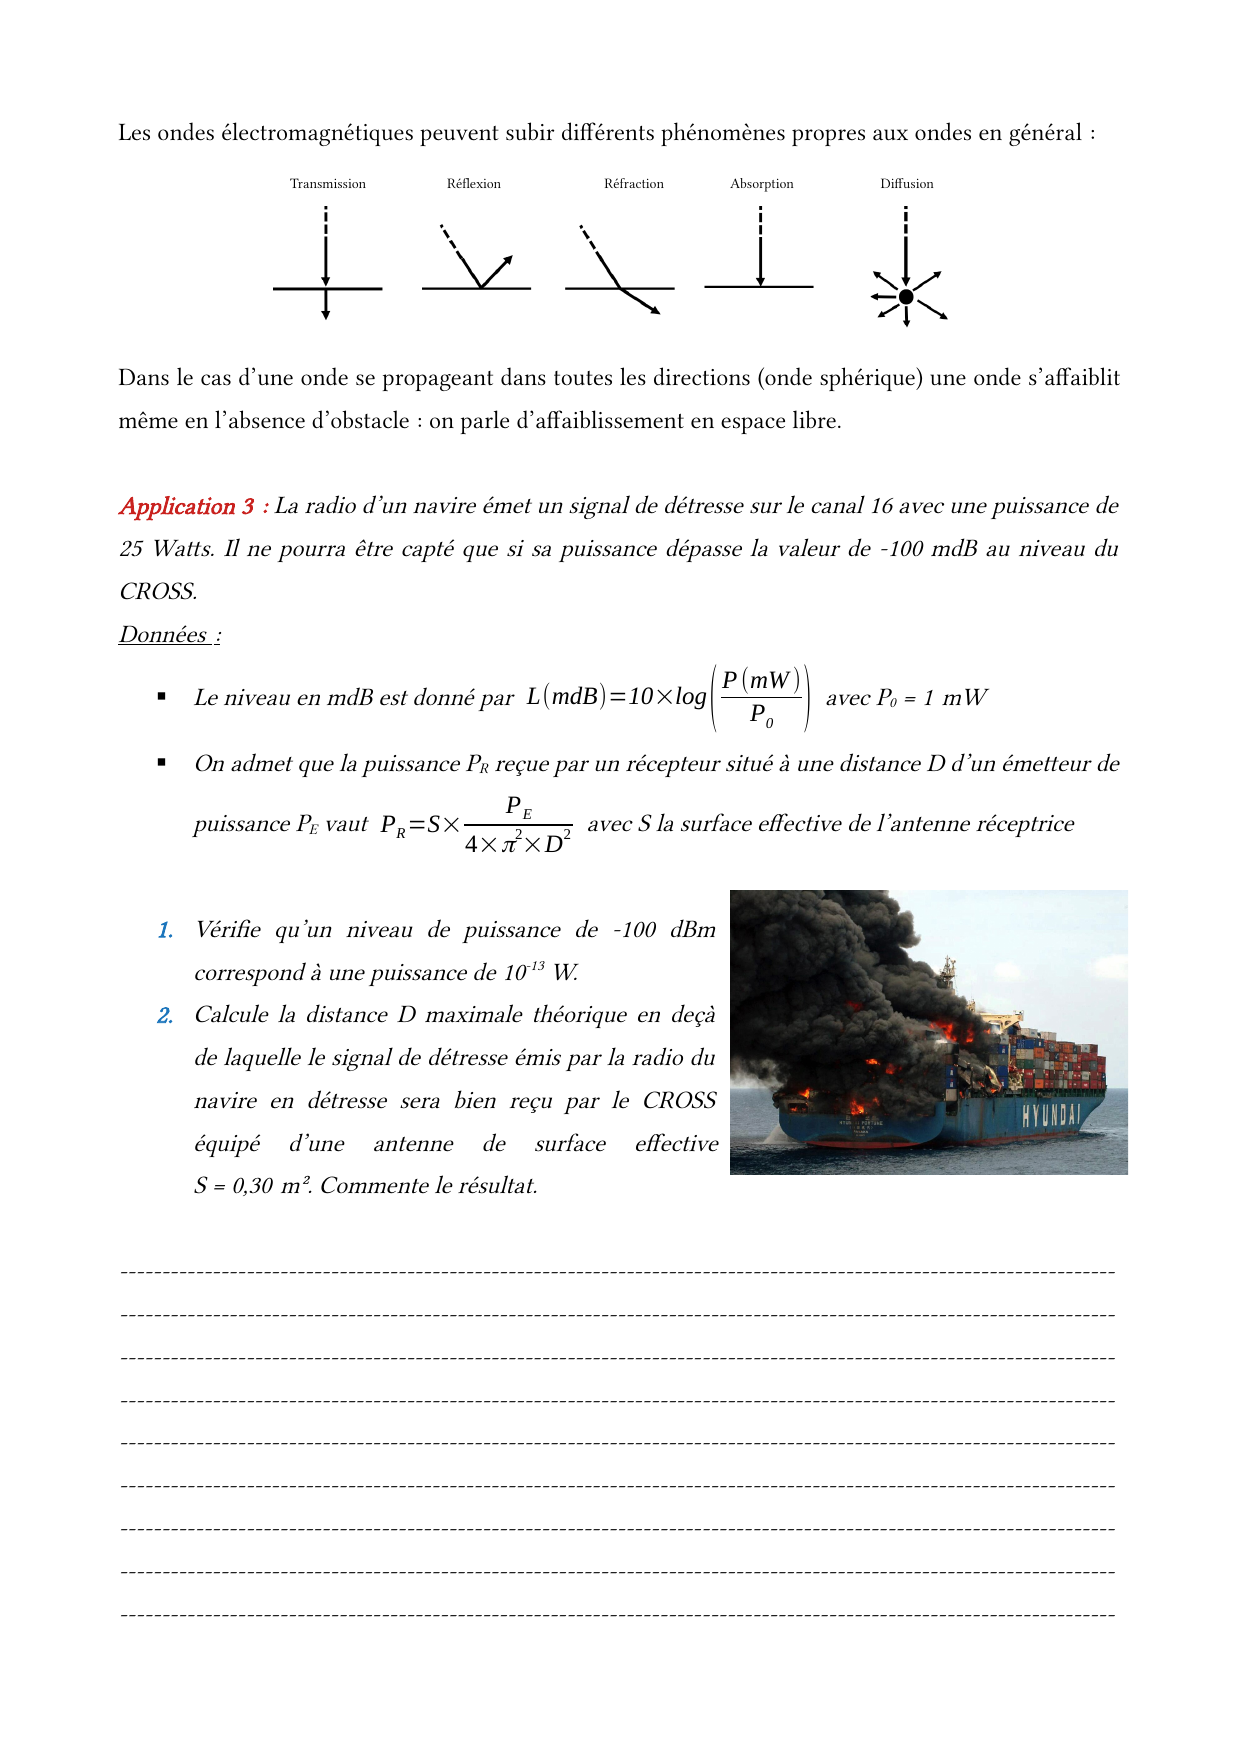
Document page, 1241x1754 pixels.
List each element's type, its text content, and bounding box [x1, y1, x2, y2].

text -------------------------------------------------------------------------------------------------------------------------------------------------------------------------------------------------------------------------------------------------------------------------------------------------------------------------------------------------------------------------------------------------------------------------------------------------------------------------------------------------------------------------------------------------------------------------------------------------------------------------------------------------------------------------------------------------------------------------------------------------------------------------------------------------------------------------------------------------------------------------------------------------------------------------------------------------------------------------------------------------------------------------------------------------------------------------------------------------------------------------------------------------------------------------------------------------------------------------------------------------------------------------------------------------------------------------------------------------------------------------------------------------------------------------------------------------------------------------------------------------------------------------------------------------------------------------------------------------------------------------------------------------------------------------------------------------------------------- [118, 1257, 1122, 1628]
picture [730, 890, 1129, 1175]
text Dans le cas d’une onde se propageant dans toutes les directions (onde sphérique) une onde s’affaiblit même en l’absence d’obstacle : on parle d’affaiblissement en espace libre. [118, 363, 1122, 434]
text Données : [118, 620, 1122, 648]
list On admet que la puissance PR reçue par un récepteur situé à une distance D d’un émetteur de puissance PE vaut avec S la surface effective de l’antenne réceptrice [156, 748, 1122, 858]
list avec P0 = 1 mW [818, 662, 1122, 734]
list Le niveau en mdB est donné par [156, 662, 519, 734]
list Calcule la distance D maximale théorique en deçà de laquelle le signal de détresse émis par la radio du navire en détresse sera bien reçu par le CROSS équipé d’une antenne de surface effective S = 0,30 m². Commente le résultat. [156, 1000, 1122, 1200]
text Application 3 : La radio d’un navire émet un signal de détresse sur le canal 16 avec une puissance de 25 Watts. Il ne pourra être capté que si sa puissance dépasse la valeur de -100 mdB au niveau du CROSS. [118, 491, 1122, 605]
list Vérifie qu’un niveau de puissance de -100 dBm correspond à une puissance de 10-13 W. [156, 915, 730, 986]
text Les ondes électromagnétiques peuvent subir différents phénomènes propres aux ondes en général : [118, 118, 1122, 147]
